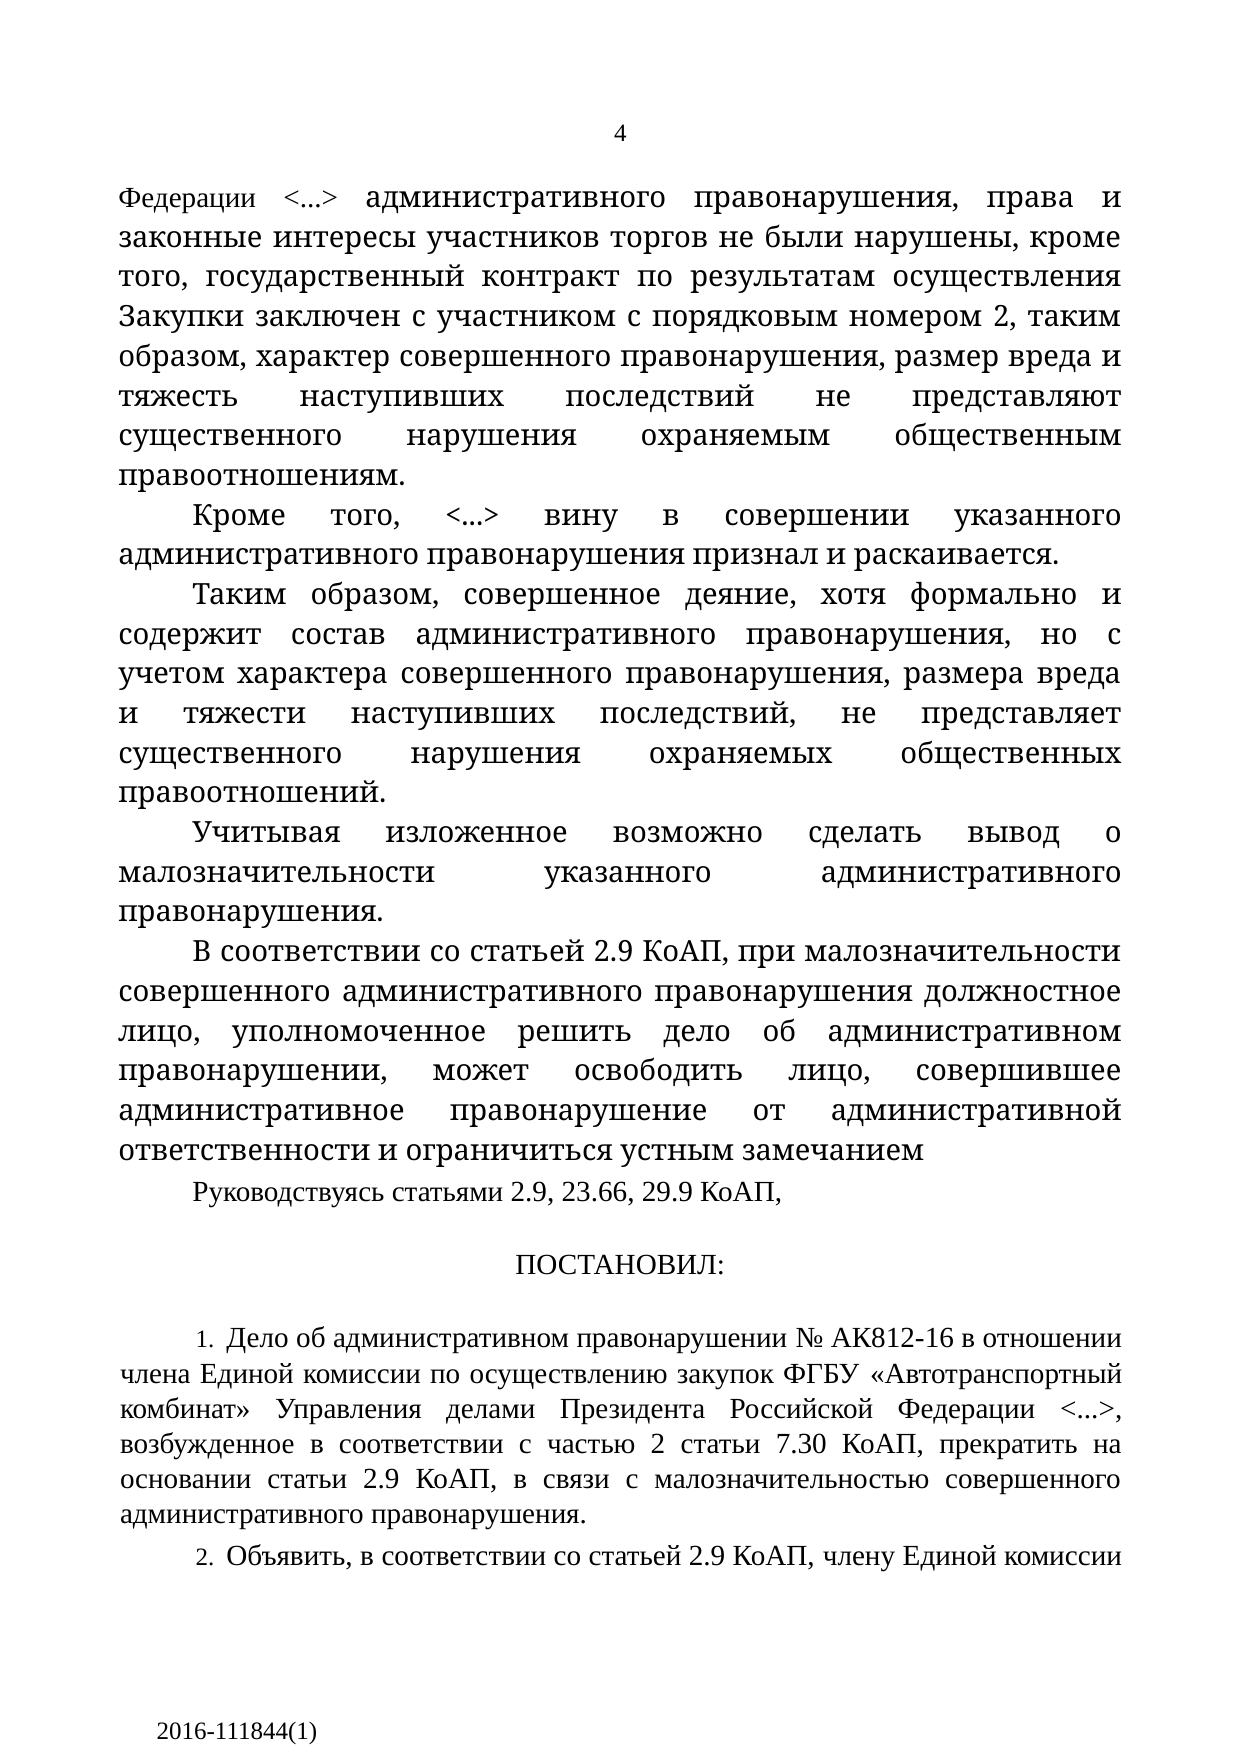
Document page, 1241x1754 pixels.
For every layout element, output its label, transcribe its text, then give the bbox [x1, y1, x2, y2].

text Руководствуясь статьями 2.9, 23.66, 29.9 КоАП, [118, 1174, 1122, 1208]
text ПОСТАНОВИЛ: [118, 1247, 1122, 1281]
list Дело об административном правонарушении № АК812-16 в отношении члена Единой комиссии по осуществлению закупок ФГБУ «Автотранспортный комбинат» Управления делами Президента Российской Федерации <...>, возбужденное в соответствии с частью 2 статьи 7.30 КоАП, прекратить на основании статьи 2.9 КоАП, в связи с малозначительностью совершенного административного правонарушения. [120, 1321, 1122, 1530]
text Таким образом, совершенное деяние, хотя формально и содержит состав административного правонарушения, но с учетом характера совершенного правонарушения, размера вреда и тяжести наступивших последствий, не представляет существенного нарушения охраняемых общественных правоотношений. [118, 573, 1122, 811]
text В соответствии со статьей 2.9 КоАП, при малозначительности совершенного административного правонарушения должностное лицо, уполномоченное решить дело об административном правонарушении, может освободить лицо, совершившее административное правонарушение от административной ответственности и ограничиться устным замечанием [118, 930, 1122, 1168]
text Федерации <...> административного правонарушения, права и законные интересы участников торгов не были нарушены, кроме того, государственный контракт по результатам осуществления Закупки заключен с участником с порядковым номером 2, таким образом, характер совершенного правонарушения, размер вреда и тяжесть наступивших последствий не представляют существенного нарушения охраняемым общественным правоотношениям. [118, 176, 1122, 494]
list Объявить, в соответствии со статьей 2.9 КоАП, члену Единой комиссии [120, 1538, 1122, 1571]
text Учитывая изложенное возможно сделать вывод о малозначительности указанного административного правонарушения. [118, 811, 1122, 930]
text Кроме того, <...> вину в совершении указанного административного правонарушения признал и раскаивается. [118, 494, 1122, 573]
